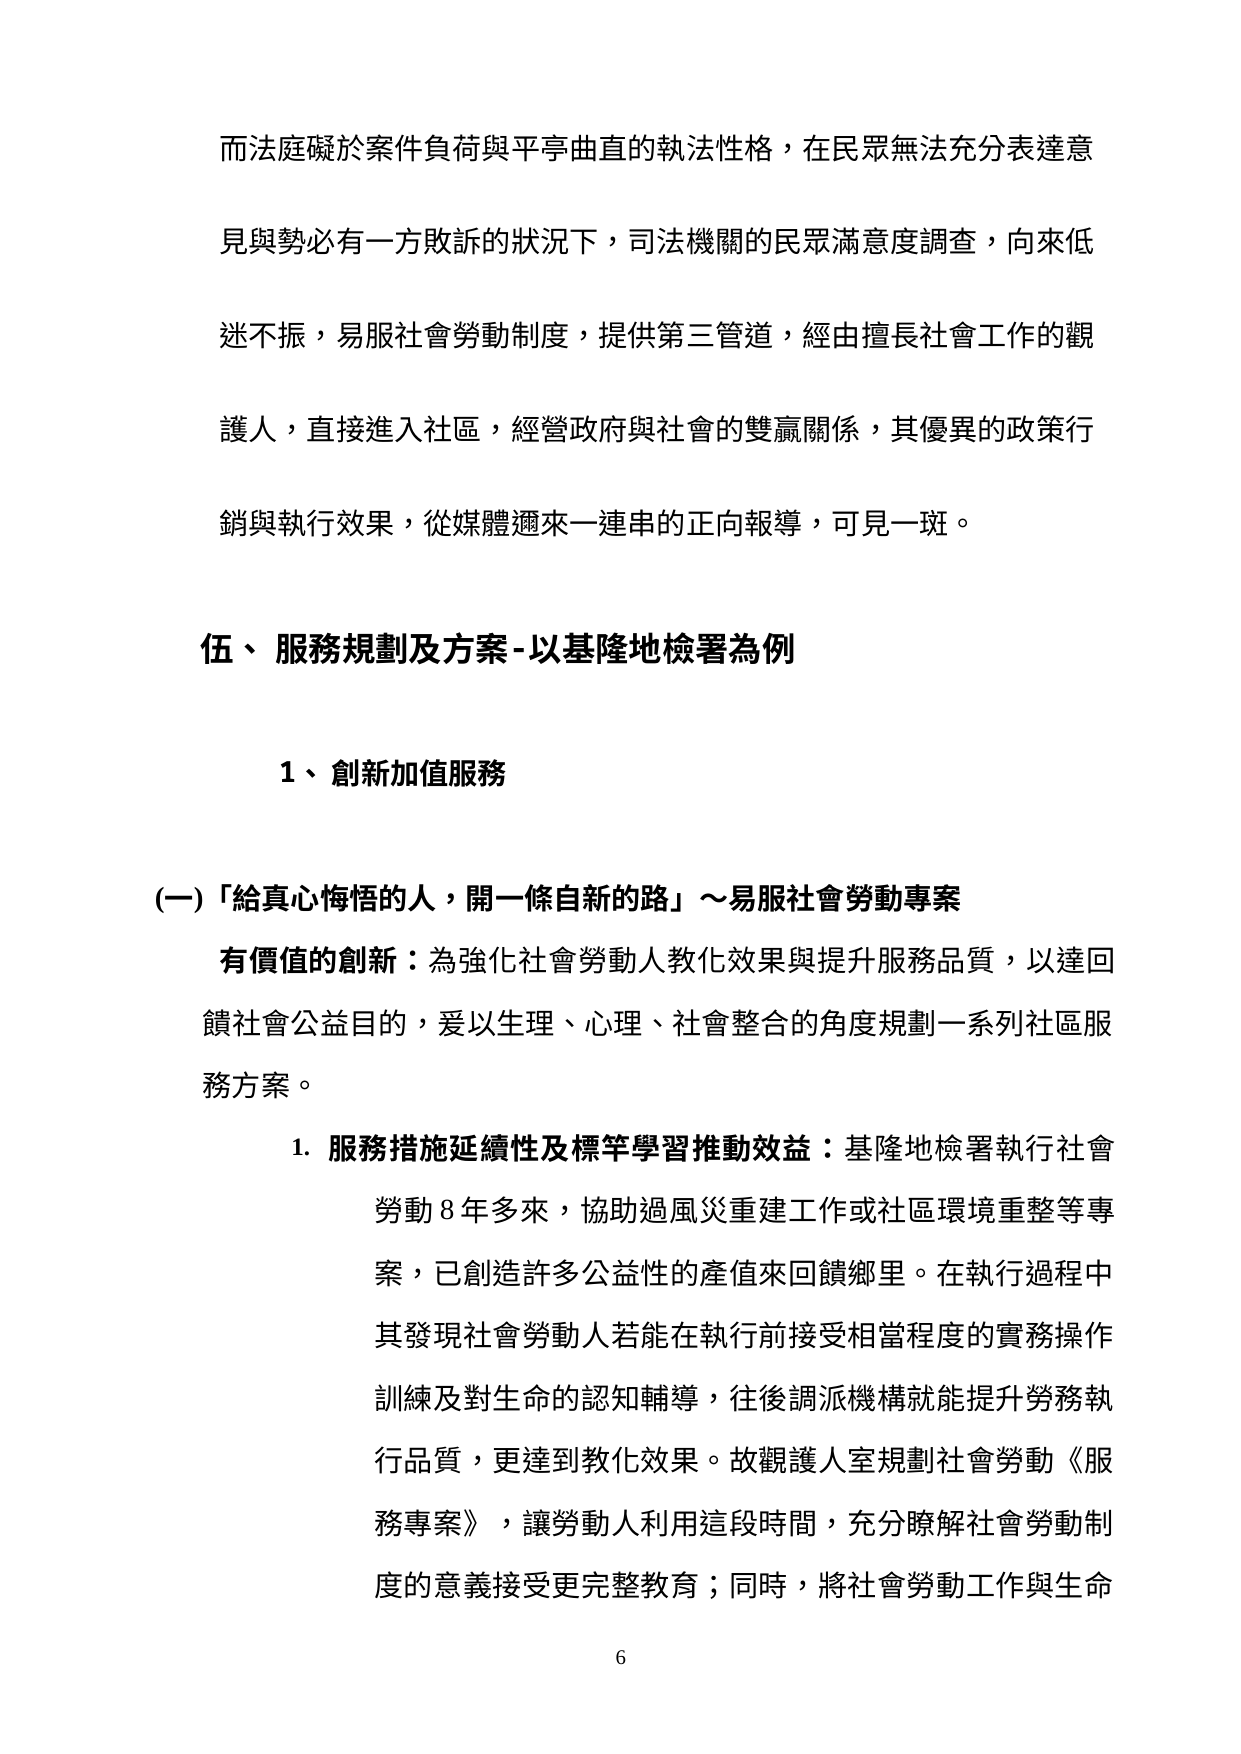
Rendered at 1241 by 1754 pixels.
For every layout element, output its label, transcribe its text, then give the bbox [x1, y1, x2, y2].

list 服務措施延續性及標竿學習推動效益：基隆地檢署執行社會勞動8年多來，協助過風災重建工作或社區環境重整等專案，已創造許多公益性的產值來回饋鄉里。在執行過程中，其發現社會勞動人若能在執行前接受相當程度的實務操作訓練及對生命的認知輔導，往後調派機構就能提升勞務執行品質，更達到教化效果。故觀護人室規劃社會勞動《服務專案》，讓勞動人利用這段時間，充分瞭解社會勞動制度的意義接受更完整教育；同時，將社會勞動工作與生命教育相結合，以激勵社會勞動人進而改變想法，學會尊重他人、珍惜生命，以健全的態度和價值觀來與人相處外，亦能將此善行傳達給社會大眾。 [291, 1105, 1116, 1605]
text 有價值的創新：為強化社會勞動人教化效果與提升服務品質，以達回饋社會公益目的，爰以生理、心理、社會整合的角度規劃一系列社區服務方案。 [202, 917, 1116, 1105]
list 服務規劃及方案-以基隆地檢署為例 [200, 605, 1116, 667]
text (一)「給真心悔悟的人，開一條自新的路」～易服社會勞動專案 [125, 855, 1116, 917]
text 政府公共關係的營造，不僅是「宣傳」或「解釋」的單向傳播，而是一種雙向溝通的過程，透過政府與社會雙向的交流，促進彼此間相互瞭解與有效的合作關係，才能有效的改善政府與社會的互動。長期以來，司法機關與社會的互動管道與關係，僅侷限於單軌的法庭活動上，而法庭礙於案件負荷與平亭曲直的執法性格，在民眾無法充分表達意見與勢必有一方敗訴的狀況下，司法機關的民眾滿意度調查，向來低迷不振，易服社會勞動制度，提供第三管道，經由擅長社會工作的觀護人，直接進入社區，經營政府與社會的雙贏關係，其優異的政策行銷與執行效果，從媒體邇來一連串的正向報導，可見一斑。 [219, 105, 1116, 542]
list 創新加值服務 [278, 730, 1116, 792]
